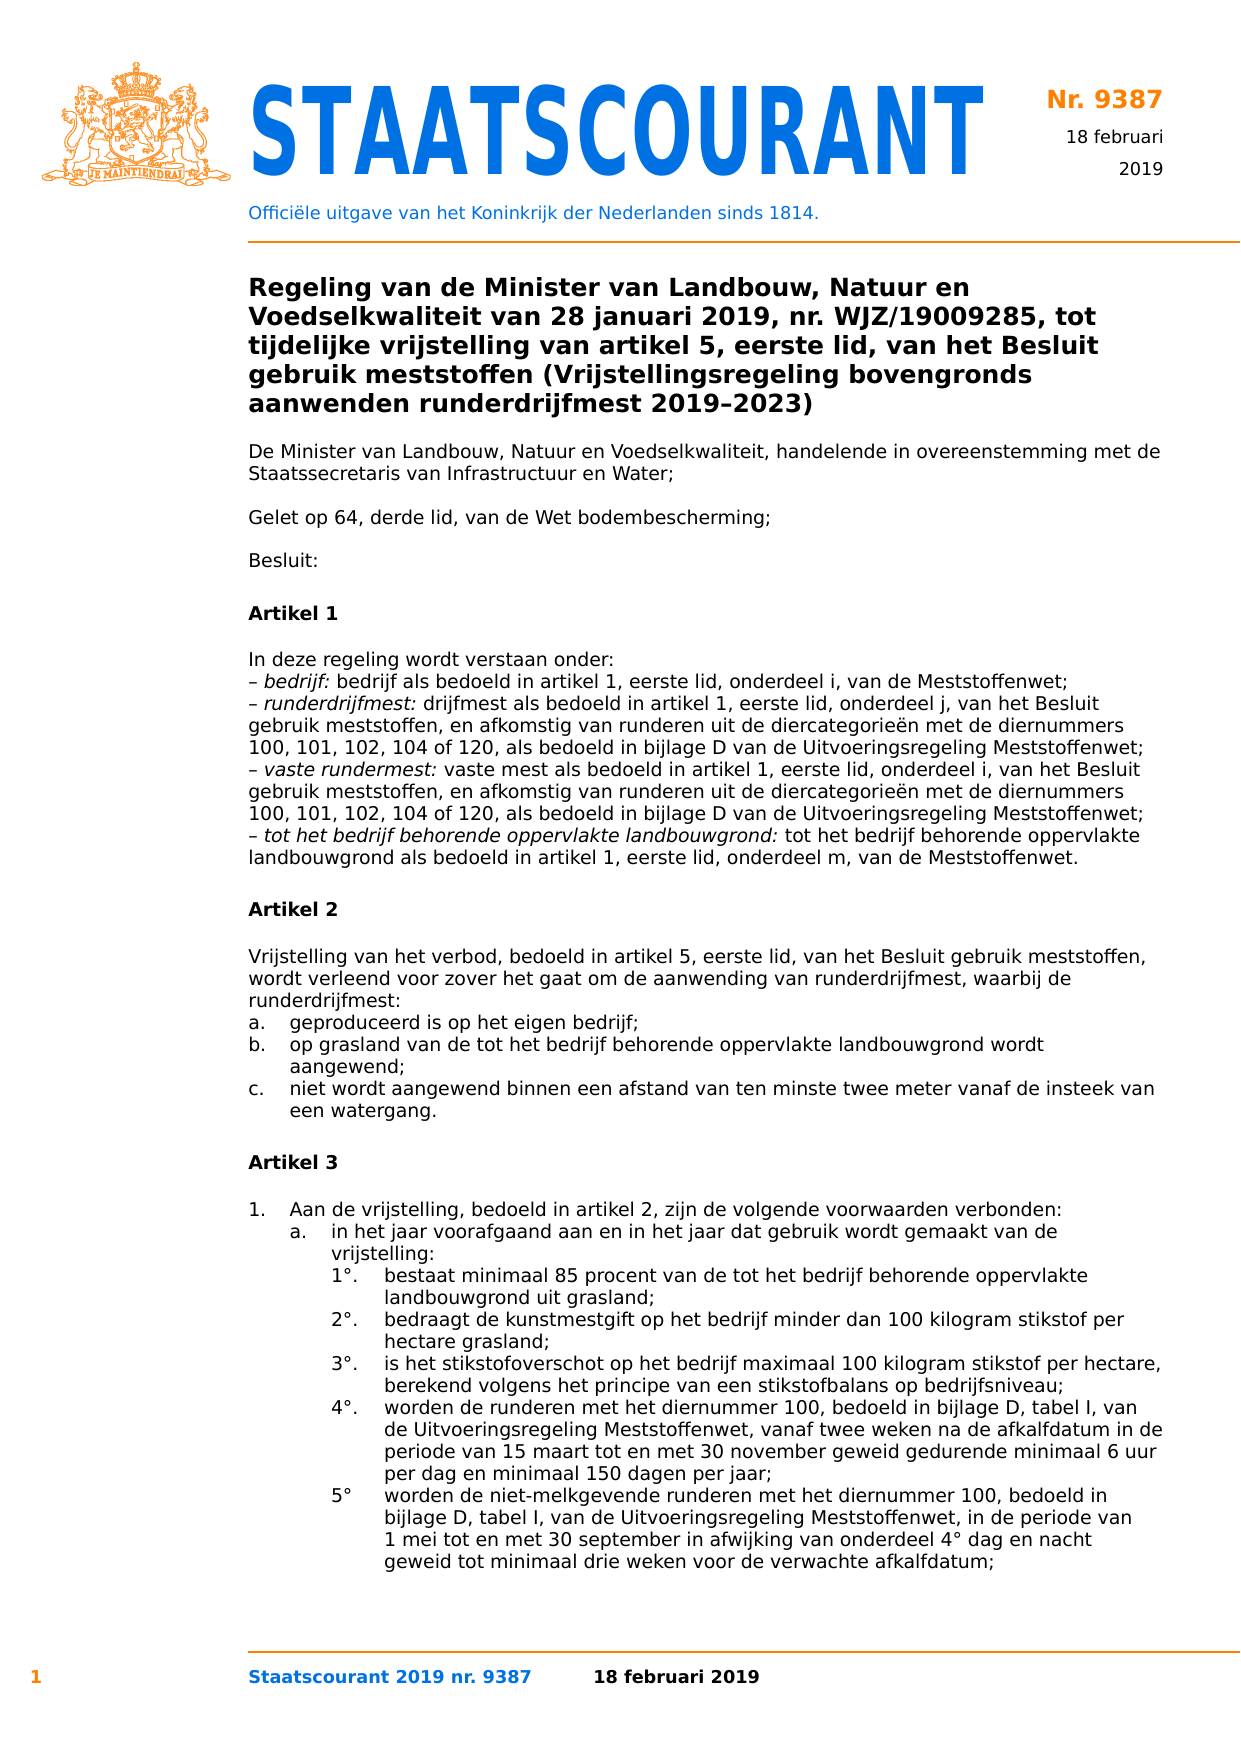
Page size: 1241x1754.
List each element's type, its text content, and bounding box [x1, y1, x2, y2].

text – tot het bedrijf behorende oppervlakte landbouwgrond: tot het bedrijf behorende oppervlakte landbouwgrond als bedoeld in artikel 1, eerste lid, onderdeel m, van de Meststoffenwet. [248, 825, 1163, 869]
text 2°. bedraagt de kunstmestgift op het bedrijf minder dan 100 kilogram stikstof per hectare grasland; [331, 1309, 1163, 1353]
table_header Nr. 9387 [998, 62, 1240, 121]
text 4°. worden de runderen met het diernummer 100, bedoeld in bijlage D, tabel I, van de Uitvoeringsregeling Meststoffenwet, vanaf twee weken na de afkalfdatum in de periode van 15 maart tot en met 30 november geweid gedurende minimaal 6 uur per dag en minimaal 150 dagen per jaar; [331, 1397, 1163, 1485]
text Vrijstelling van het verbod, bedoeld in artikel 5, eerste lid, van het Besluit gebruik meststoffen, wordt verleend voor zover het gaat om de aanwending van runderdrijfmest, waarbij de runderdrijfmest: [248, 946, 1163, 1012]
text In deze regeling wordt verstaan onder: [248, 649, 1163, 671]
text De Minister van Landbouw, Natuur en Voedselkwaliteit, handelende in overeenstemming met de Staatssecretaris van Infrastructuur en Water; [248, 441, 1163, 485]
text a. in het jaar voorafgaand aan en in het jaar dat gebruik wordt gemaakt van de vrijstelling: [289, 1221, 1163, 1265]
text 5° worden de niet-melkgevende runderen met het diernummer 100, bedoeld in bijlage D, tabel I, van de Uitvoeringsregeling Meststoffenwet, in de periode van 1 mei tot en met 30 september in afwijking van onderdeel 4° dag en nacht geweid tot minimaal drie weken voor de verwachte afkalfdatum; [331, 1485, 1163, 1573]
text – runderdrijfmest: drijfmest als bedoeld in artikel 1, eerste lid, onderdeel j, van het Besluit gebruik meststoffen, en afkomstig van runderen uit de diercategorieën met de diernummers 100, 101, 102, 104 of 120, als bedoeld in bijlage D van de Uitvoeringsregeling Meststoffenwet; [248, 693, 1163, 759]
table_header [25, 62, 248, 241]
text Besluit: [248, 550, 1163, 572]
text 1. Aan de vrijstelling, bedoeld in artikel 2, zijn de volgende voorwaarden verbonden: [248, 1199, 1163, 1221]
text 1°. bestaat minimaal 85 procent van de tot het bedrijf behorende oppervlakte landbouwgrond uit grasland; [331, 1265, 1163, 1309]
table_cell 18 februari [998, 121, 1240, 153]
text – vaste rundermest: vaste mest als bedoeld in artikel 1, eerste lid, onderdeel i, van het Besluit gebruik meststoffen, en afkomstig van runderen uit de diercategorieën met de diernummers 100, 101, 102, 104 of 120, als bedoeld in bijlage D van de Uitvoeringsregeling Meststoffenwet; [248, 759, 1163, 825]
subtitle Artikel 1 [248, 602, 1163, 624]
text a. geproduceerd is op het eigen bedrijf; [248, 1012, 1163, 1034]
subtitle Artikel 2 [248, 899, 1163, 921]
text c. niet wordt aangewend binnen een afstand van ten minste twee meter vanaf de insteek van een watergang. [248, 1078, 1163, 1122]
subtitle Artikel 3 [248, 1152, 1163, 1174]
table_cell 2019 [998, 153, 1240, 203]
text 3°. is het stikstofoverschot op het bedrijf maximaal 100 kilogram stikstof per hectare, berekend volgens het principe van een stikstofbalans op bedrijfsniveau; [331, 1353, 1163, 1397]
table_cell Officiële uitgave van het Koninkrijk der Nederlanden sinds 1814. [248, 203, 1240, 241]
picture [41, 62, 231, 186]
text b. op grasland van de tot het bedrijf behorende oppervlakte landbouwgrond wordt aangewend; [248, 1034, 1163, 1078]
subtitle Regeling van de Minister van Landbouw, Natuur en Voedselkwaliteit van 28 januari 2019, nr. WJZ/19009285, tot tijdelijke vrijstelling van artikel 5, eerste lid, van het Besluit gebruik meststoffen (Vrijstellingsregeling bovengronds aanwenden runderdrijfmest 2019–2023) [248, 273, 1163, 419]
text – bedrijf: bedrijf als bedoeld in artikel 1, eerste lid, onderdeel i, van de Meststoffenwet; [248, 671, 1163, 693]
text Gelet op 64, derde lid, van de Wet bodembescherming; [248, 507, 1163, 528]
table_header STAATSCOURANT [248, 62, 998, 203]
